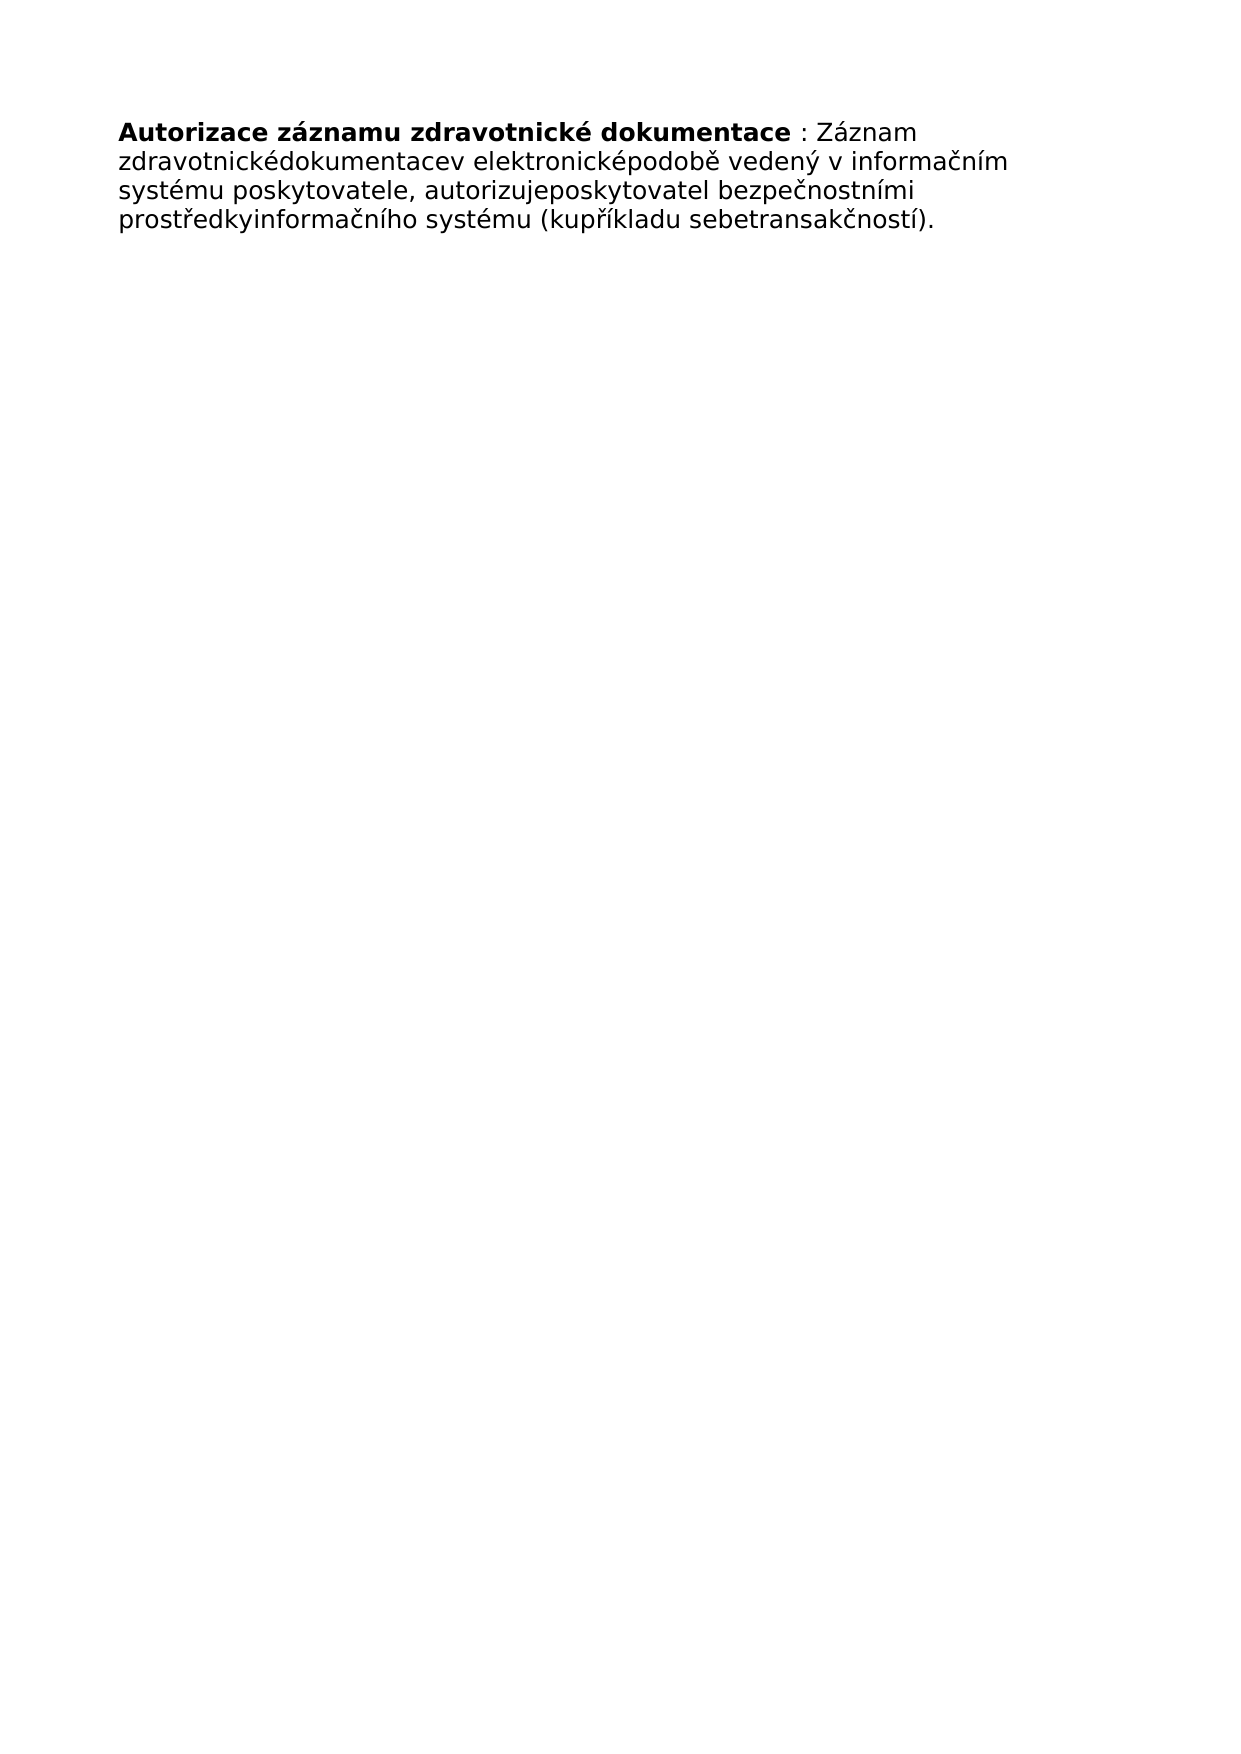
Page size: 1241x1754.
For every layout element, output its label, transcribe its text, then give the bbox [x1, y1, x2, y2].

text Autorizace záznamu zdravotnické dokumentace : Záznam zdravotnickédokumentacev elektronicképodobě vedený v informačním systému poskytovatele, autorizujeposkytovatel bezpečnostními prostředkyinformačního systému (kupříkladu sebetransakčností). [118, 118, 1122, 235]
